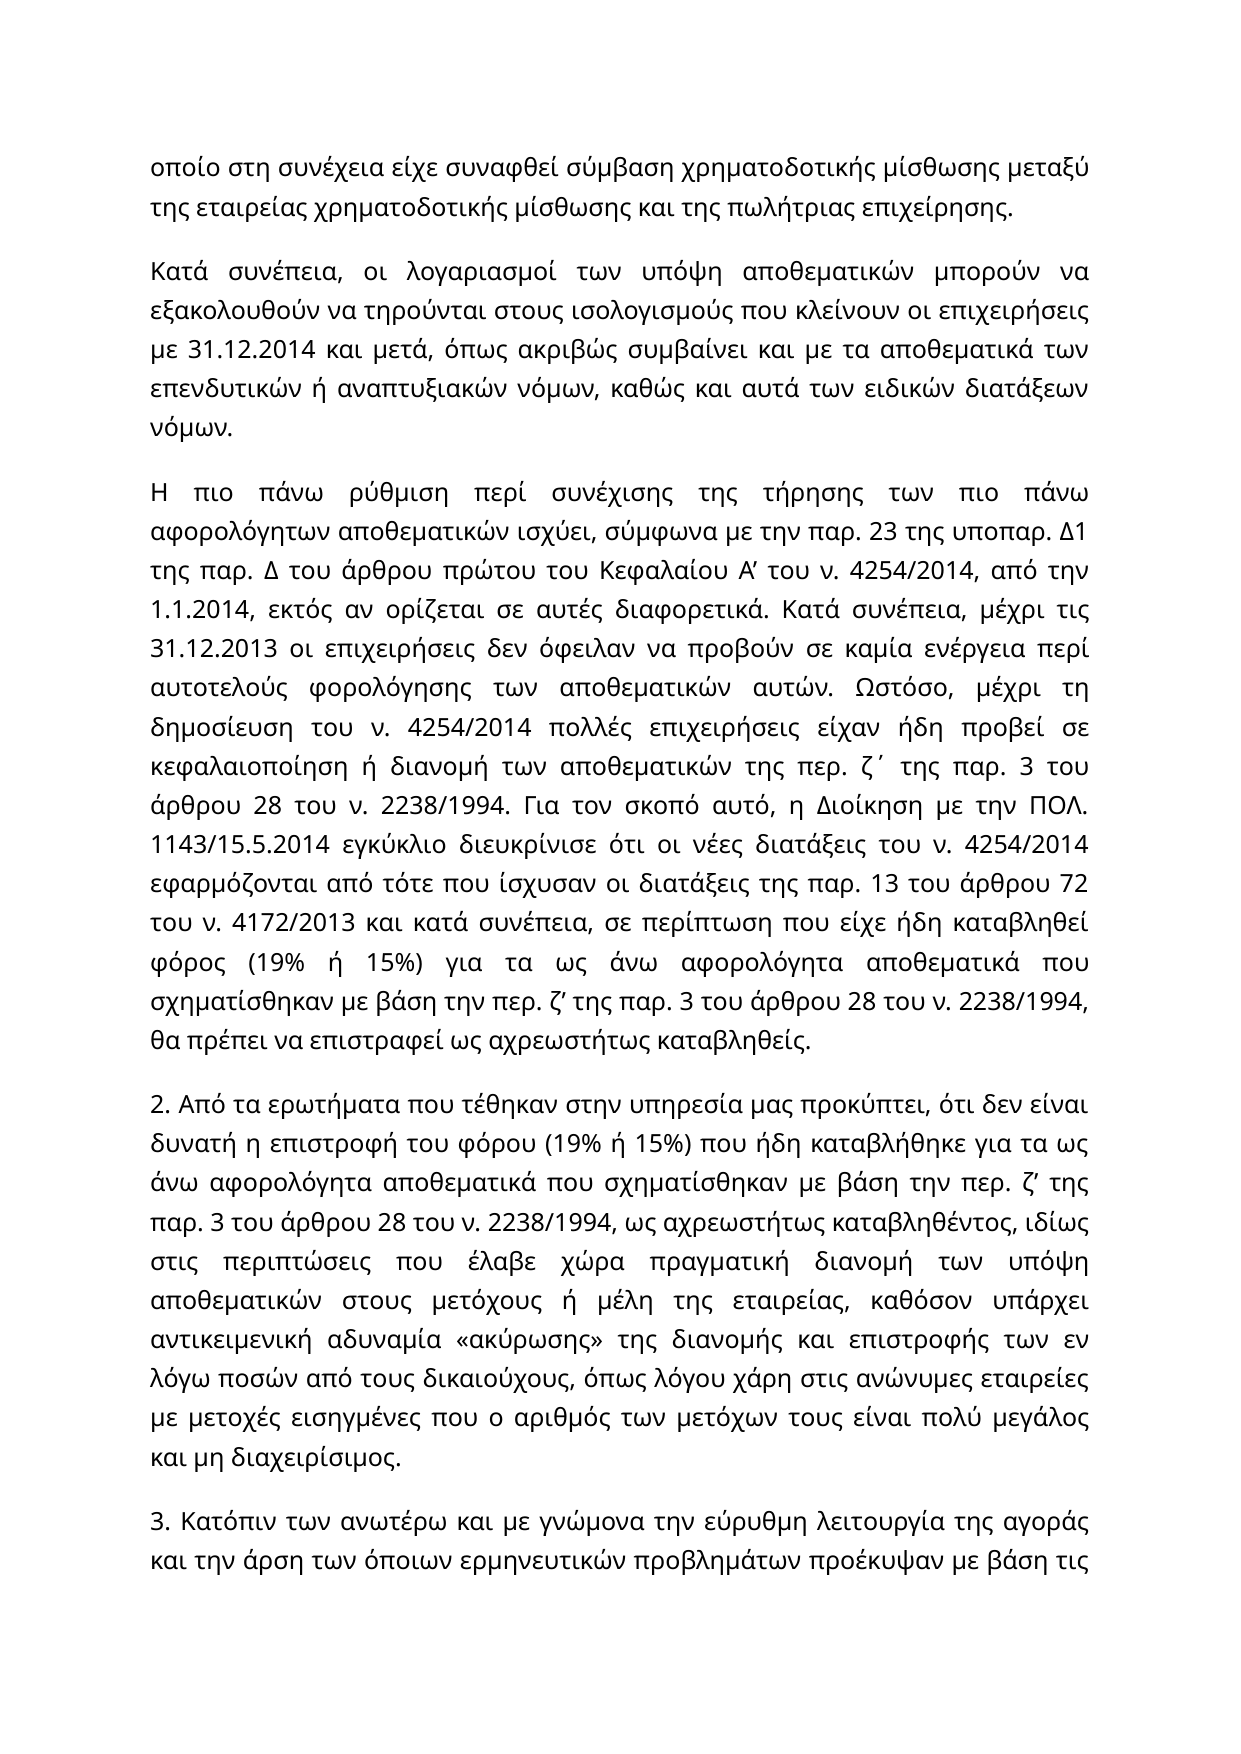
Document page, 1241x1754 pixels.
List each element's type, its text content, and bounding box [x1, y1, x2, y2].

text οποίο στη συνέχεια είχε συναφθεί σύμβαση χρηματοδοτικής μίσθωσης μεταξύ της εταιρείας χρηματοδοτικής μίσθωσης και της πωλήτριας επιχείρησης. [150, 150, 1090, 223]
text Κατά συνέπεια, οι λογαριασμοί των υπόψη αποθεματικών μπορούν να εξακολουθούν να τηρούνται στους ισολογισμούς που κλείνουν οι επιχειρήσεις με 31.12.2014 και μετά, όπως ακριβώς συμβαίνει και με τα αποθεματικά των επενδυτικών ή αναπτυξιακών νόμων, καθώς και αυτά των ειδικών διατάξεων νόμων. [150, 253, 1090, 444]
text Η πιο πάνω ρύθμιση περί συνέχισης της τήρησης των πιο πάνω αφορολόγητων αποθεματικών ισχύει, σύμφωνα με την παρ. 23 της υποπαρ. Δ1 της παρ. Δ του άρθρου πρώτου του Κεφαλαίου Α’ του ν. 4254/2014, από την 1.1.2014, εκτός αν ορίζεται σε αυτές διαφορετικά. Κατά συνέπεια, μέχρι τις 31.12.2013 οι επιχειρήσεις δεν όφειλαν να προβούν σε καμία ενέργεια περί αυτοτελούς φορολόγησης των αποθεματικών αυτών. Ωστόσο, μέχρι τη δημοσίευση του ν. 4254/2014 πολλές επιχειρήσεις είχαν ήδη προβεί σε κεφαλαιοποίηση ή διανομή των αποθεματικών της περ. ζ΄ της παρ. 3 του άρθρου 28 του ν. 2238/1994. Για τον σκοπό αυτό, η Διοίκηση με την ΠΟΛ. 1143/15.5.2014 εγκύκλιο διευκρίνισε ότι οι νέες διατάξεις του ν. 4254/2014 εφαρμόζονται από τότε που ίσχυσαν οι διατάξεις της παρ. 13 του άρθρου 72 του ν. 4172/2013 και κατά συνέπεια, σε περίπτωση που είχε ήδη καταβληθεί φόρος (19% ή 15%) για τα ως άνω αφορολόγητα αποθεματικά που σχηματίσθηκαν με βάση την περ. ζ’ της παρ. 3 του άρθρου 28 του ν. 2238/1994, θα πρέπει να επιστραφεί ως αχρεωστήτως καταβληθείς. [150, 474, 1090, 1057]
text 2. Από τα ερωτήματα που τέθηκαν στην υπηρεσία μας προκύπτει, ότι δεν είναι δυνατή η επιστροφή του φόρου (19% ή 15%) που ήδη καταβλήθηκε για τα ως άνω αφορολόγητα αποθεματικά που σχηματίσθηκαν με βάση την περ. ζ’ της παρ. 3 του άρθρου 28 του ν. 2238/1994, ως αχρεωστήτως καταβληθέντος, ιδίως στις περιπτώσεις που έλαβε χώρα πραγματική διανομή των υπόψη αποθεματικών στους μετόχους ή μέλη της εταιρείας, καθόσον υπάρχει αντικειμενική αδυναμία «ακύρωσης» της διανομής και επιστροφής των εν λόγω ποσών από τους δικαιούχους, όπως λόγου χάρη στις ανώνυμες εταιρείες με μετοχές εισηγμένες που ο αριθμός των μετόχων τους είναι πολύ μεγάλος και μη διαχειρίσιμος. [150, 1087, 1090, 1473]
text 3. Κατόπιν των ανωτέρω και με γνώμονα την εύρυθμη λειτουργία της αγοράς και την άρση των όποιων ερμηνευτικών προβλημάτων προέκυψαν με βάση τις [150, 1503, 1090, 1577]
